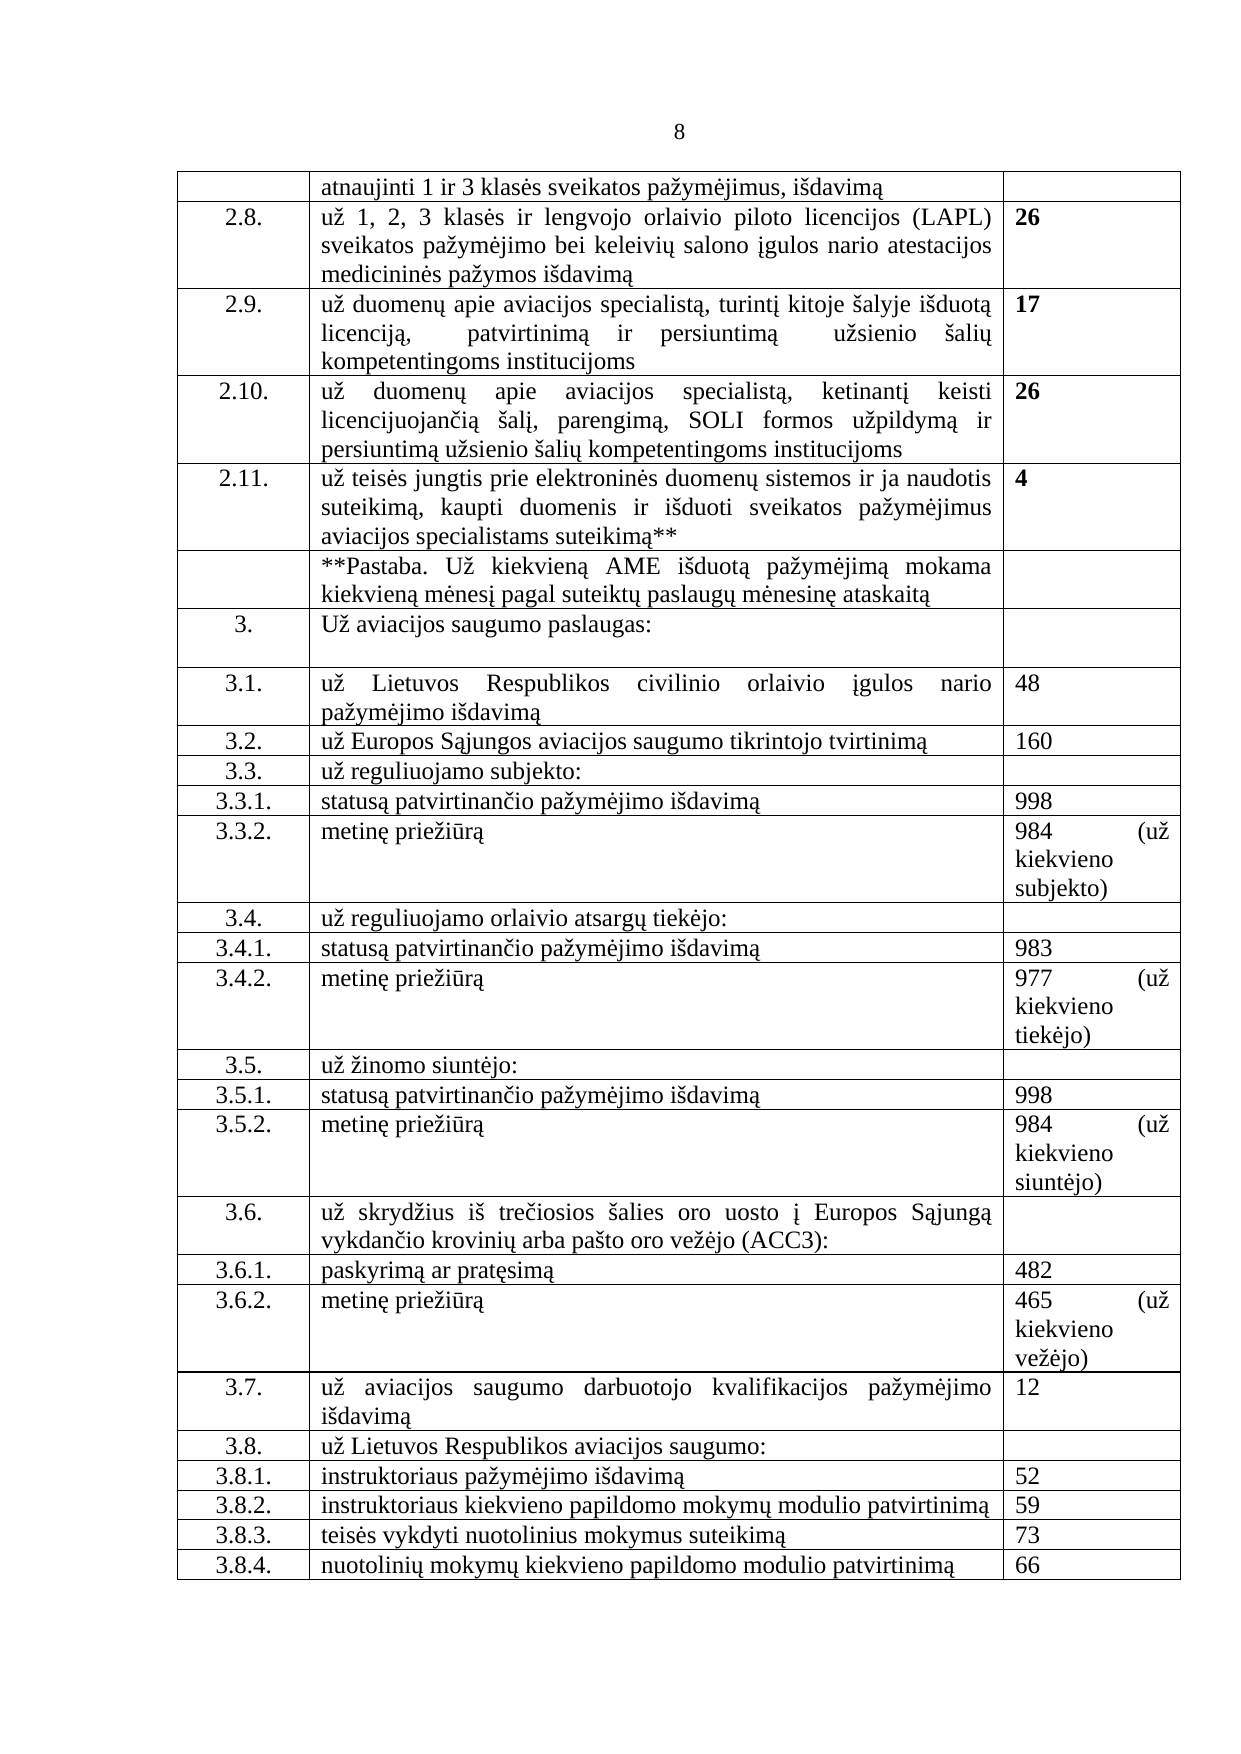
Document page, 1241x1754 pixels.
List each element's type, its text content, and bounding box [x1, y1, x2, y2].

table_cell 983 [1004, 933, 1180, 962]
table_cell už skrydžius iš trečiosios šalies oro uosto į Europos Sąjungą vykdančio krovinių arba pašto oro vežėjo (ACC3): [310, 1197, 1003, 1254]
table_cell už reguliuojamo orlaivio atsargų tiekėjo: [310, 903, 1003, 932]
table_cell statusą patvirtinančio pažymėjimo išdavimą [310, 1080, 1003, 1108]
table_cell atnaujinti 1 ir 3 klasės sveikatos pažymėjimus, išdavimą [310, 172, 1003, 201]
table_cell už Lietuvos Respublikos aviacijos saugumo: [310, 1431, 1003, 1460]
table_cell 3. [178, 609, 309, 667]
table_cell 3.5.1. [178, 1080, 309, 1108]
table_cell 998 [1004, 1080, 1180, 1108]
table_cell [178, 551, 309, 608]
table_cell [1004, 756, 1180, 785]
table_cell 3.6. [178, 1197, 309, 1254]
table_cell už duomenų apie aviacijos specialistą, turintį kitoje šalyje išduotą licenciją, patvirtinimą ir persiuntimą užsienio šalių kompetentingoms institucijoms [310, 289, 1003, 375]
table_cell 3.6.1. [178, 1255, 309, 1284]
table_cell paskyrimą ar pratęsimą [310, 1255, 1003, 1284]
table_cell [1004, 903, 1180, 932]
table_cell [1004, 1197, 1180, 1254]
table_cell [1004, 172, 1180, 201]
table_cell [1004, 1431, 1180, 1460]
table_cell 465 (už kiekvieno vežėjo) [1004, 1285, 1180, 1371]
table_cell 482 [1004, 1255, 1180, 1284]
table_cell 26 [1004, 202, 1180, 288]
table_cell 3.8.4. [178, 1550, 309, 1579]
table_cell už 1, 2, 3 klasės ir lengvojo orlaivio piloto licencijos (LAPL) sveikatos pažymėjimo bei keleivių salono įgulos nario atestacijos medicininės pažymos išdavimą [310, 202, 1003, 288]
table_cell metinę priežiūrą [310, 963, 1003, 1049]
table_cell 3.8. [178, 1431, 309, 1460]
table_cell 3.1. [178, 668, 309, 725]
table_cell 3.8.1. [178, 1461, 309, 1489]
table_cell teisės vykdyti nuotolinius mokymus suteikimą [310, 1520, 1003, 1549]
table_cell 3.2. [178, 726, 309, 755]
table_cell 2.9. [178, 289, 309, 375]
table_cell 977 (už kiekvieno tiekėjo) [1004, 963, 1180, 1049]
table_cell 26 [1004, 376, 1180, 462]
table_cell [1004, 1050, 1180, 1079]
table_cell 52 [1004, 1461, 1180, 1489]
table_cell [1004, 551, 1180, 608]
table_cell už teisės jungtis prie elektroninės duomenų sistemos ir ja naudotis suteikimą, kaupti duomenis ir išduoti sveikatos pažymėjimus aviacijos specialistams suteikimą** [310, 464, 1003, 550]
table_cell 3.3.1. [178, 786, 309, 815]
table_cell 3.8.3. [178, 1520, 309, 1549]
table_cell už reguliuojamo subjekto: [310, 756, 1003, 785]
table_cell 3.5. [178, 1050, 309, 1079]
table_cell už duomenų apie aviacijos specialistą, ketinantį keisti licencijuojančią šalį, parengimą, SOLI formos užpildymą ir persiuntimą užsienio šalių kompetentingoms institucijoms [310, 376, 1003, 462]
table_cell už žinomo siuntėjo: [310, 1050, 1003, 1079]
table_cell **Pastaba. Už kiekvieną AME išduotą pažymėjimą mokama kiekvieną mėnesį pagal suteiktų paslaugų mėnesinę ataskaitą [310, 551, 1003, 608]
table_cell 2.8. [178, 202, 309, 288]
table_cell metinę priežiūrą [310, 1285, 1003, 1371]
table_cell 998 [1004, 786, 1180, 815]
table_cell 2.11. [178, 464, 309, 550]
table_cell 3.4. [178, 903, 309, 932]
table_cell 3.7. [178, 1373, 309, 1430]
table_cell 984 (už kiekvieno subjekto) [1004, 816, 1180, 902]
table_cell instruktoriaus kiekvieno papildomo mokymų modulio patvirtinimą [310, 1491, 1003, 1519]
table_cell už Europos Sąjungos aviacijos saugumo tikrintojo tvirtinimą [310, 726, 1003, 755]
table_cell už Lietuvos Respublikos civilinio orlaivio įgulos nario pažymėjimo išdavimą [310, 668, 1003, 725]
table_cell metinę priežiūrą [310, 816, 1003, 902]
table_cell Už aviacijos saugumo paslaugas: [310, 609, 1003, 667]
table_cell 3.8.2. [178, 1491, 309, 1519]
table_cell 984 (už kiekvieno siuntėjo) [1004, 1110, 1180, 1196]
table_cell metinę priežiūrą [310, 1110, 1003, 1196]
table_cell 160 [1004, 726, 1180, 755]
table_cell instruktoriaus pažymėjimo išdavimą [310, 1461, 1003, 1489]
table_cell [178, 172, 309, 201]
table_cell 48 [1004, 668, 1180, 725]
table_cell 3.5.2. [178, 1110, 309, 1196]
table_cell 3.3. [178, 756, 309, 785]
table_cell statusą patvirtinančio pažymėjimo išdavimą [310, 933, 1003, 962]
table_cell už aviacijos saugumo darbuotojo kvalifikacijos pažymėjimo išdavimą [310, 1373, 1003, 1430]
table_cell 3.4.2. [178, 963, 309, 1049]
table_cell 3.3.2. [178, 816, 309, 902]
table_cell 4 [1004, 464, 1180, 550]
table_cell statusą patvirtinančio pažymėjimo išdavimą [310, 786, 1003, 815]
table_cell 12 [1004, 1373, 1180, 1430]
table_cell 3.4.1. [178, 933, 309, 962]
table_cell 66 [1004, 1550, 1180, 1579]
table_cell 3.6.2. [178, 1285, 309, 1371]
table_cell 73 [1004, 1520, 1180, 1549]
table_cell 59 [1004, 1491, 1180, 1519]
table_cell [1004, 609, 1180, 667]
table_cell 17 [1004, 289, 1180, 375]
table_cell nuotolinių mokymų kiekvieno papildomo modulio patvirtinimą [310, 1550, 1003, 1579]
table_cell 2.10. [178, 376, 309, 462]
